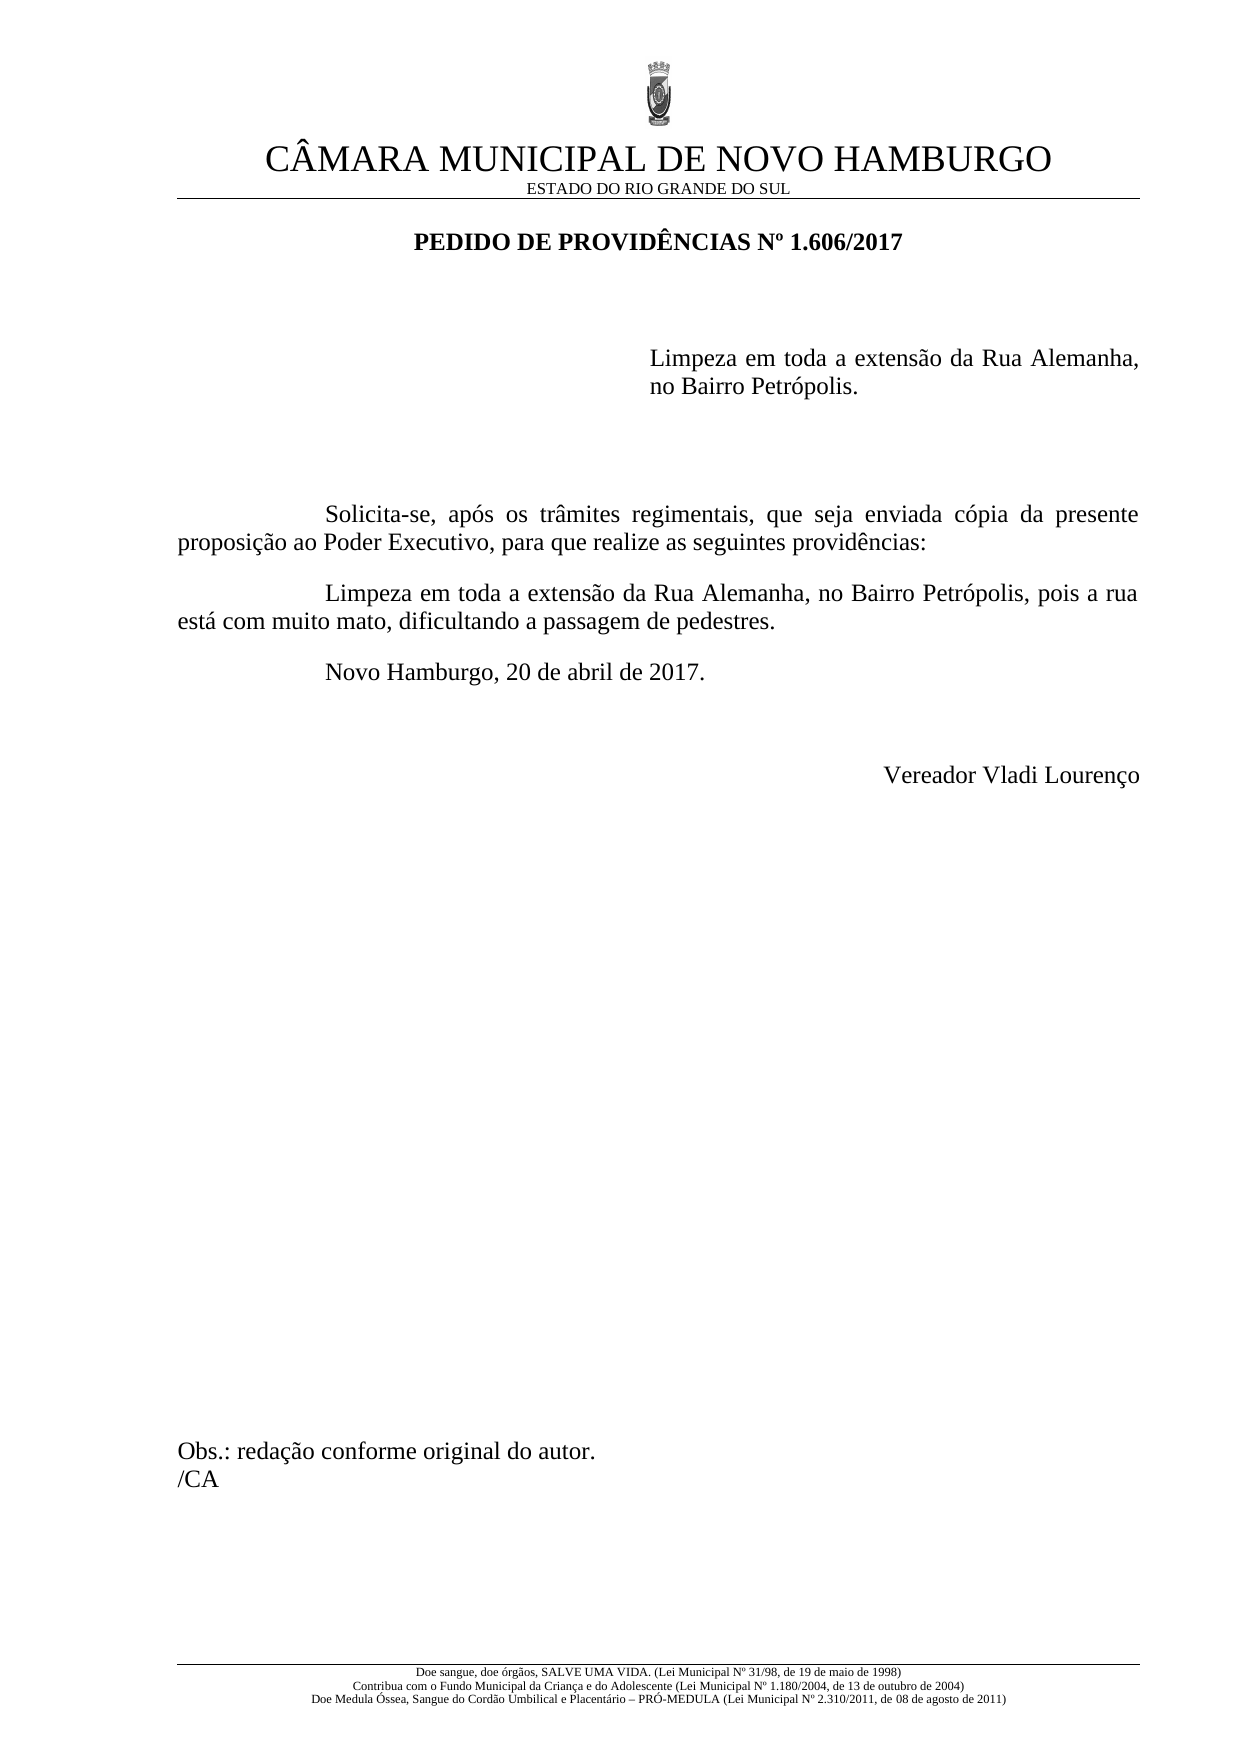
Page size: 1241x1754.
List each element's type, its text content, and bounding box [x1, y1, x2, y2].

text Vereador Vladi Lourenço [177, 761, 1140, 788]
text Limpeza em toda a extensão da Rua Alemanha, no Bairro Petrópolis. [649, 344, 1140, 400]
text Novo Hamburgo, 20 de abril de 2017. [177, 658, 1140, 686]
text Obs.: redação conforme original do autor. [177, 1437, 1140, 1465]
text Limpeza em toda a extensão da Rua Alemanha, no Bairro Petrópolis, pois a rua está com muito mato, dificultando a passagem de pedestres. [177, 579, 1140, 635]
text /CA [177, 1465, 1140, 1493]
text Solicita-se, após os trâmites regimentais, que seja enviada cópia da presente proposição ao Poder Executivo, para que realize as seguintes providências: [177, 500, 1140, 556]
text PEDIDO DE PROVIDÊNCIAS Nº 1.606/2017 [177, 228, 1140, 256]
